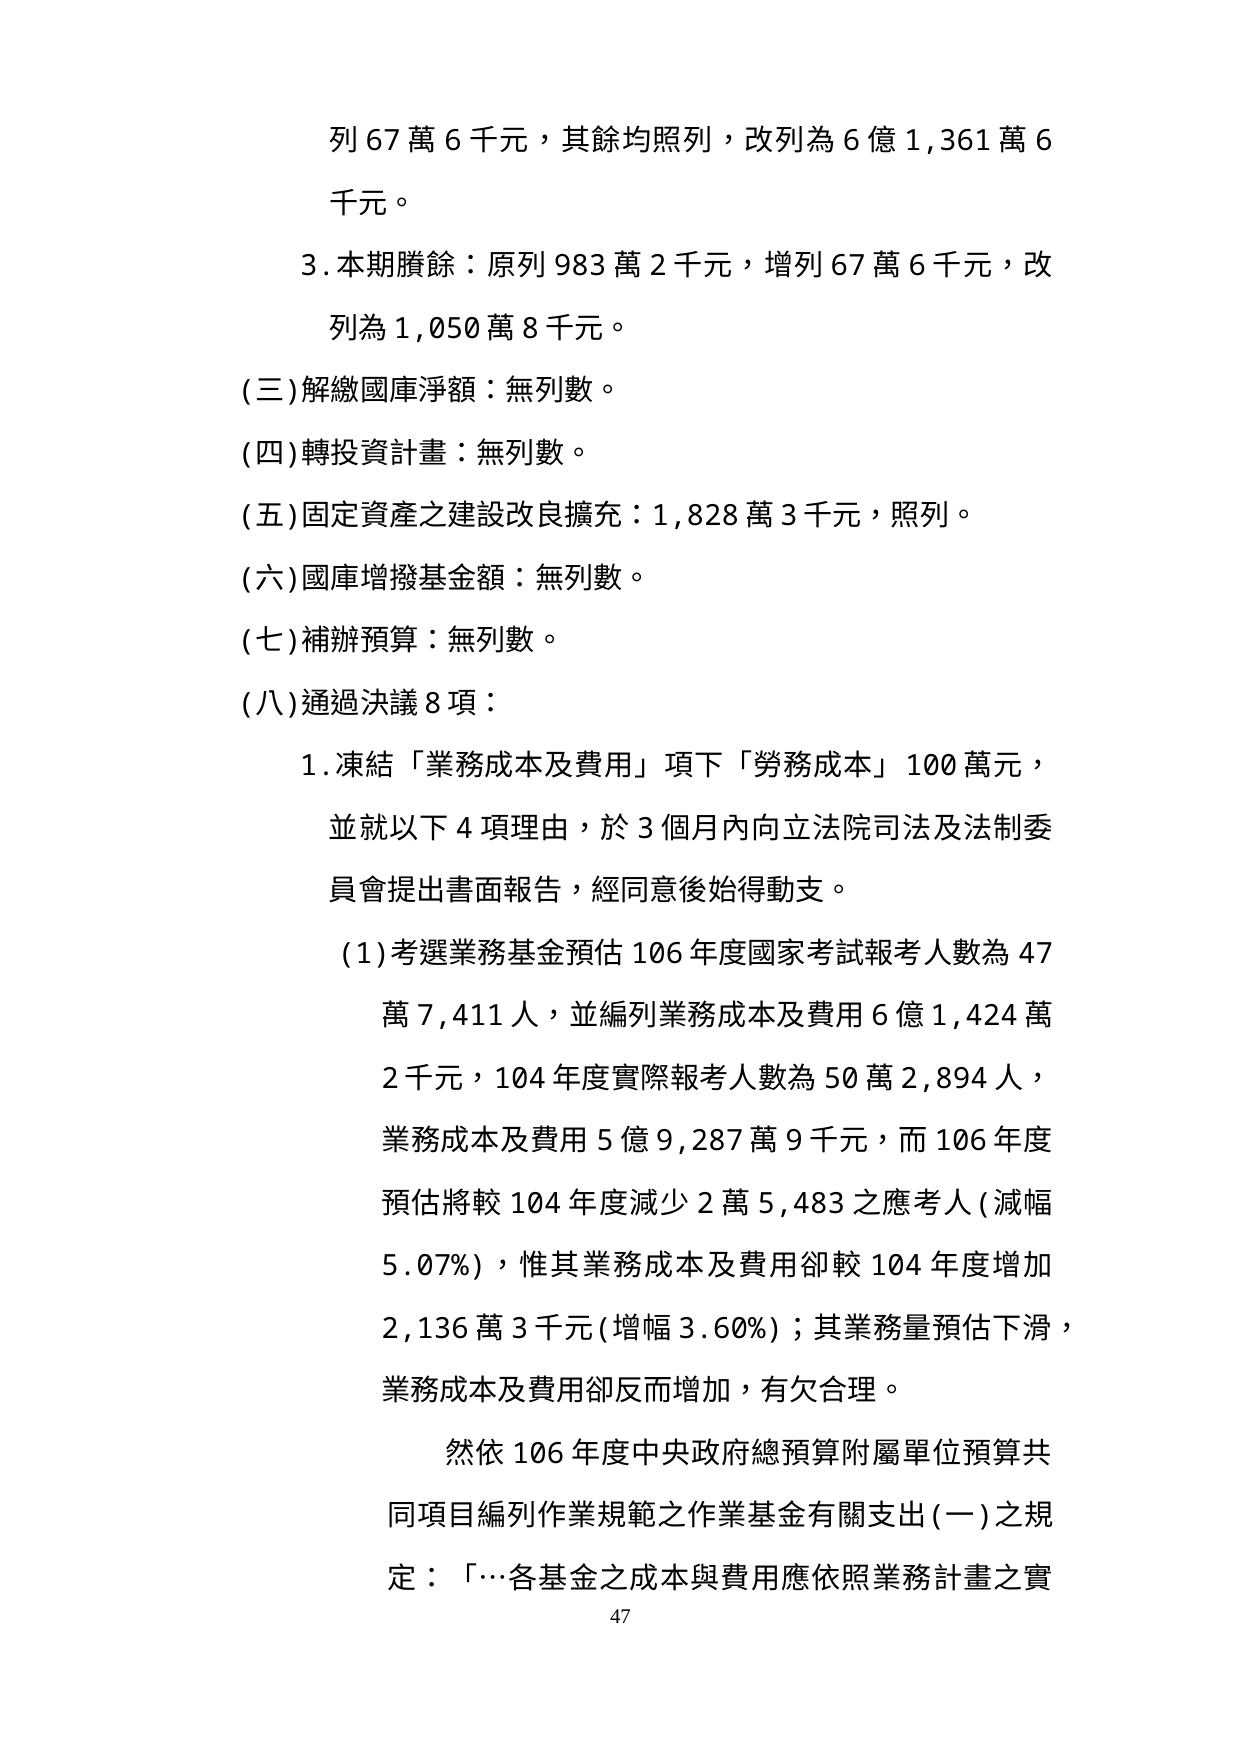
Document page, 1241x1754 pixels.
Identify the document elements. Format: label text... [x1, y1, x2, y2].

text 3.本期賸餘：原列983萬2千元，增列67萬6千元，改列為1,050萬8千元。 [300, 221, 1053, 346]
text (五)固定資產之建設改良擴充：1,828萬3千元，照列。 [237, 471, 1053, 534]
text (三)解繳國庫淨額：無列數。 [237, 346, 1053, 409]
text (1)考選業務基金預估106年度國家考試報考人數為47萬7,411人，並編列業務成本及費用6億1,424萬2千元，104年度實際報考人數為50萬2,894人，業務成本及費用5億9,287萬9千元，而106年度預估將較104年度減少2萬5,483之應考人(減幅5.07%)，惟其業務成本及費用卻較104年度增加2,136萬3千元(增幅3.60%)；其業務量預估下滑，業務成本及費用卻反而增加，有欠合理。 [337, 909, 1053, 1409]
text 列67萬6千元，其餘均照列，改列為6億1,361萬6千元。 [300, 96, 1053, 221]
text (八)通過決議8項： [237, 659, 1053, 721]
text (七)補辦預算：無列數。 [237, 596, 1053, 659]
text (四)轉投資計畫：無列數。 [237, 409, 1053, 471]
text 1.凍結「業務成本及費用」項下「勞務成本」100萬元，並就以下4項理由，於3個月內向立法院司法及法制委員會提出書面報告，經同意後始得動支。 [299, 721, 1053, 909]
text 然依106年度中央政府總預算附屬單位預算共同項目編列作業規範之作業基金有關支出(一)之規定：「…各基金之成本與費用應依照業務計畫之實 [387, 1409, 1053, 1596]
text (六)國庫增撥基金額：無列數。 [237, 534, 1053, 596]
